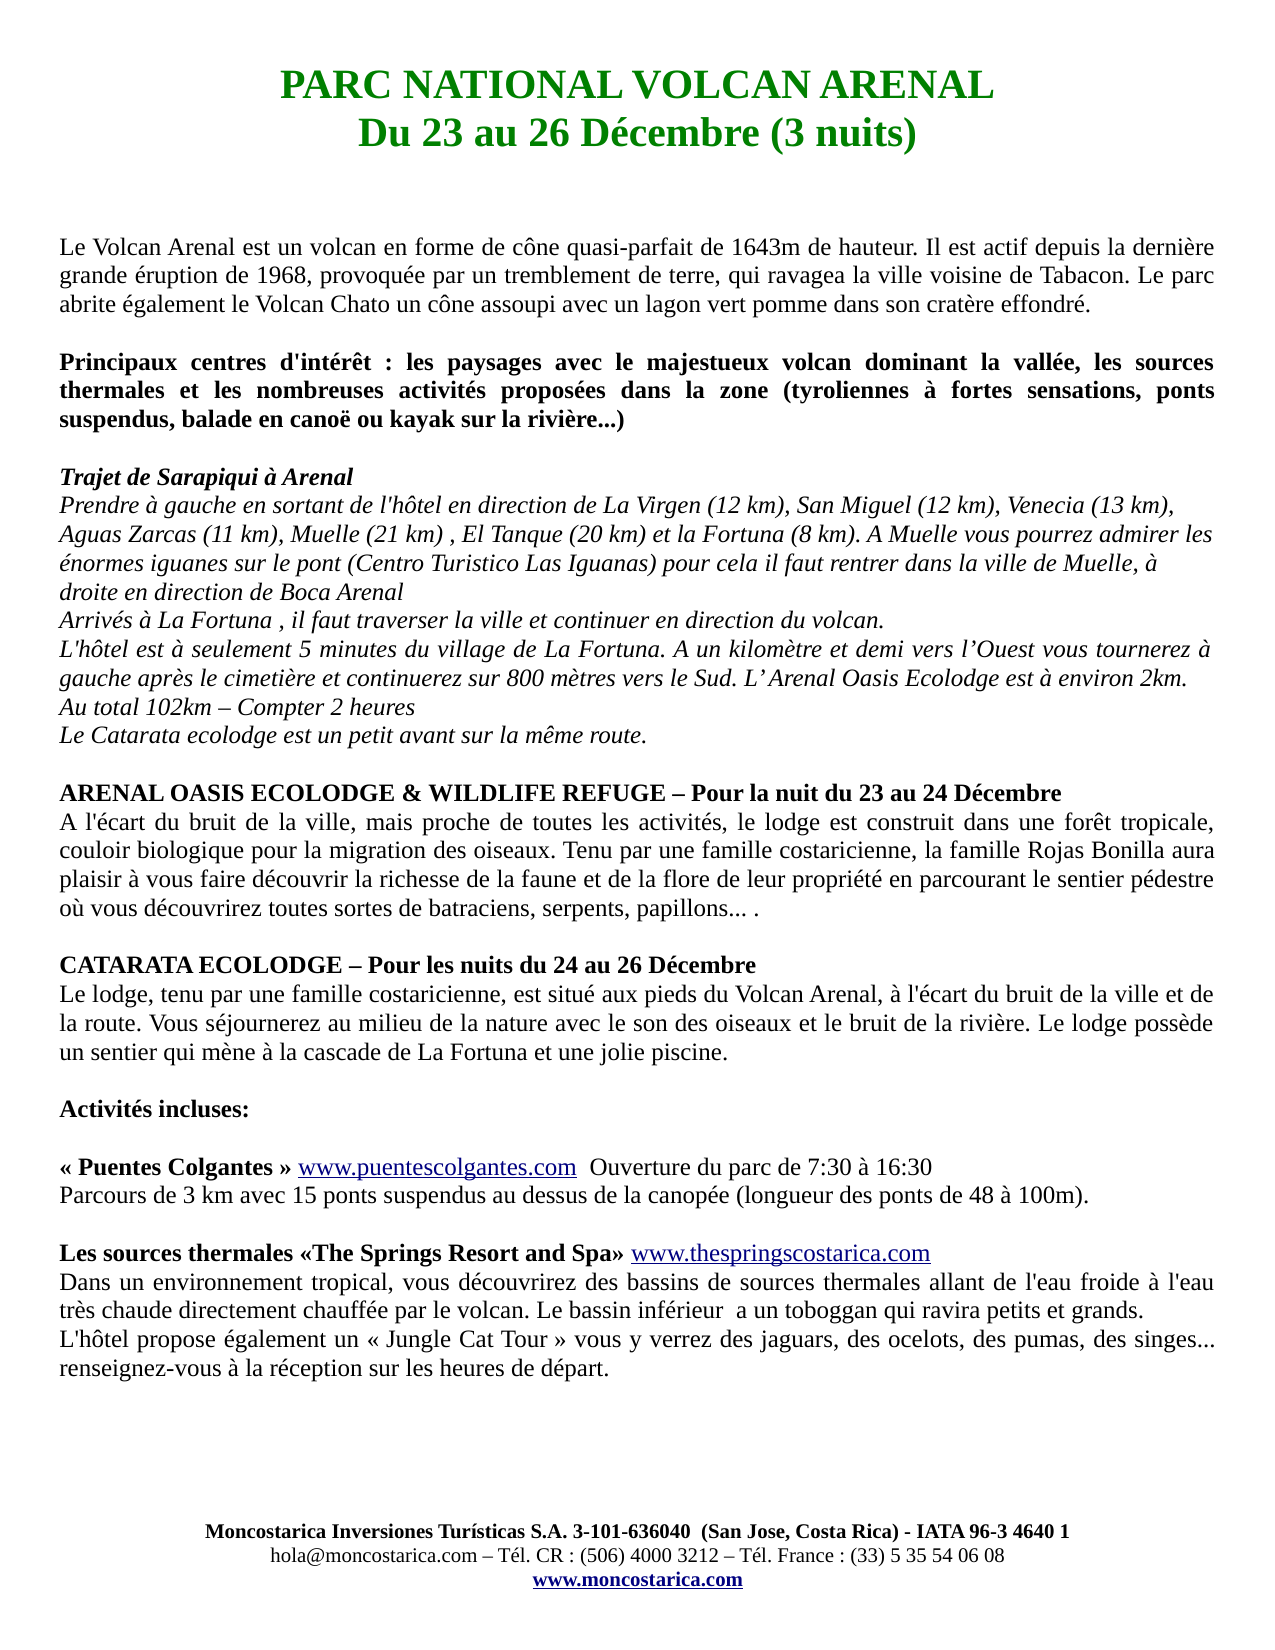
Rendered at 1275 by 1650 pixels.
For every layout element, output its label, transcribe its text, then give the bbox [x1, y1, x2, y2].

text A l'écart du bruit de la ville, mais proche de toutes les activités, le lodge est construit dans une forêt tropicale, couloir biologique pour la migration des oiseaux. Tenu par une famille costaricienne, la famille Rojas Bonilla aura plaisir à vous faire découvrir la richesse de la faune et de la flore de leur propriété en parcourant le sentier pédestre où vous découvrirez toutes sortes de batraciens, serpents, papillons... . [59, 807, 1216, 922]
text Parcours de 3 km avec 15 ponts suspendus au dessus de la canopée (longueur des ponts de 48 à 100m). [59, 1180, 1216, 1209]
text Les sources thermales «The Springs Resort and Spa» www.thespringscostarica.com [59, 1238, 1216, 1267]
text Activités incluses: [59, 1094, 1216, 1123]
text Prendre à gauche en sortant de l'hôtel en direction de La Virgen (12 km), San Miguel (12 km), Venecia (13 km), Aguas Zarcas (11 km), Muelle (21 km) , El Tanque (20 km) et la Fortuna (8 km). A Muelle vous pourrez admirer les énormes iguanes sur le pont (Centro Turistico Las Iguanas) pour cela il faut rentrer dans la ville de Muelle, à droite en direction de Boca Arenal [59, 490, 1216, 605]
text « Puentes Colgantes » www.puentescolgantes.com Ouverture du parc de 7:30 à 16:30 [59, 1152, 1216, 1180]
text Le lodge, tenu par une famille costaricienne, est situé aux pieds du Volcan Arenal, à l'écart du bruit de la ville et de la route. Vous séjournerez au milieu de la nature avec le son des oiseaux et le bruit de la rivière. Le lodge possède un sentier qui mène à la cascade de La Fortuna et une jolie piscine. [59, 979, 1216, 1065]
text PARC NATIONAL VOLCAN ARENAL [59, 59, 1216, 107]
text Trajet de Sarapiqui à Arenal [59, 462, 1216, 490]
text ARENAL OASIS ECOLODGE & WILDLIFE REFUGE – Pour la nuit du 23 au 24 Décembre [59, 778, 1216, 807]
text Du 23 au 26 Décembre (3 nuits) [59, 107, 1216, 155]
text L'hôtel est à seulement 5 minutes du village de La Fortuna. A un kilomètre et demi vers l’Ouest vous tournerez à gauche après le cimetière et continuerez sur 800 mètres vers le Sud. L’ Arenal Oasis Ecolodge est à environ 2km. [59, 634, 1216, 692]
text L'hôtel propose également un « Jungle Cat Tour » vous y verrez des jaguars, des ocelots, des pumas, des singes... renseignez-vous à la réception sur les heures de départ. [59, 1324, 1216, 1382]
text Au total 102km – Compter 2 heures [59, 692, 1216, 720]
text Le Volcan Arenal est un volcan en forme de cône quasi-parfait de 1643m de hauteur. Il est actif depuis la dernière grande éruption de 1968, provoquée par un tremblement de terre, qui ravagea la ville voisine de Tabacon. Le parc abrite également le Volcan Chato un cône assoupi avec un lagon vert pomme dans son cratère effondré. [59, 232, 1216, 318]
text Arrivés à La Fortuna , il faut traverser la ville et continuer en direction du volcan. [59, 605, 1216, 634]
text Principaux centres d'intérêt : les paysages avec le majestueux volcan dominant la vallée, les sources thermales et les nombreuses activités proposées dans la zone (tyroliennes à fortes sensations, ponts suspendus, balade en canoë ou kayak sur la rivière...) [59, 347, 1216, 433]
text Dans un environnement tropical, vous découvrirez des bassins de sources thermales allant de l'eau froide à l'eau très chaude directement chauffée par le volcan. Le bassin inférieur a un toboggan qui ravira petits et grands. [59, 1267, 1216, 1324]
text Le Catarata ecolodge est un petit avant sur la même route. [59, 720, 1216, 749]
text CATARATA ECOLODGE – Pour les nuits du 24 au 26 Décembre [59, 950, 1216, 979]
